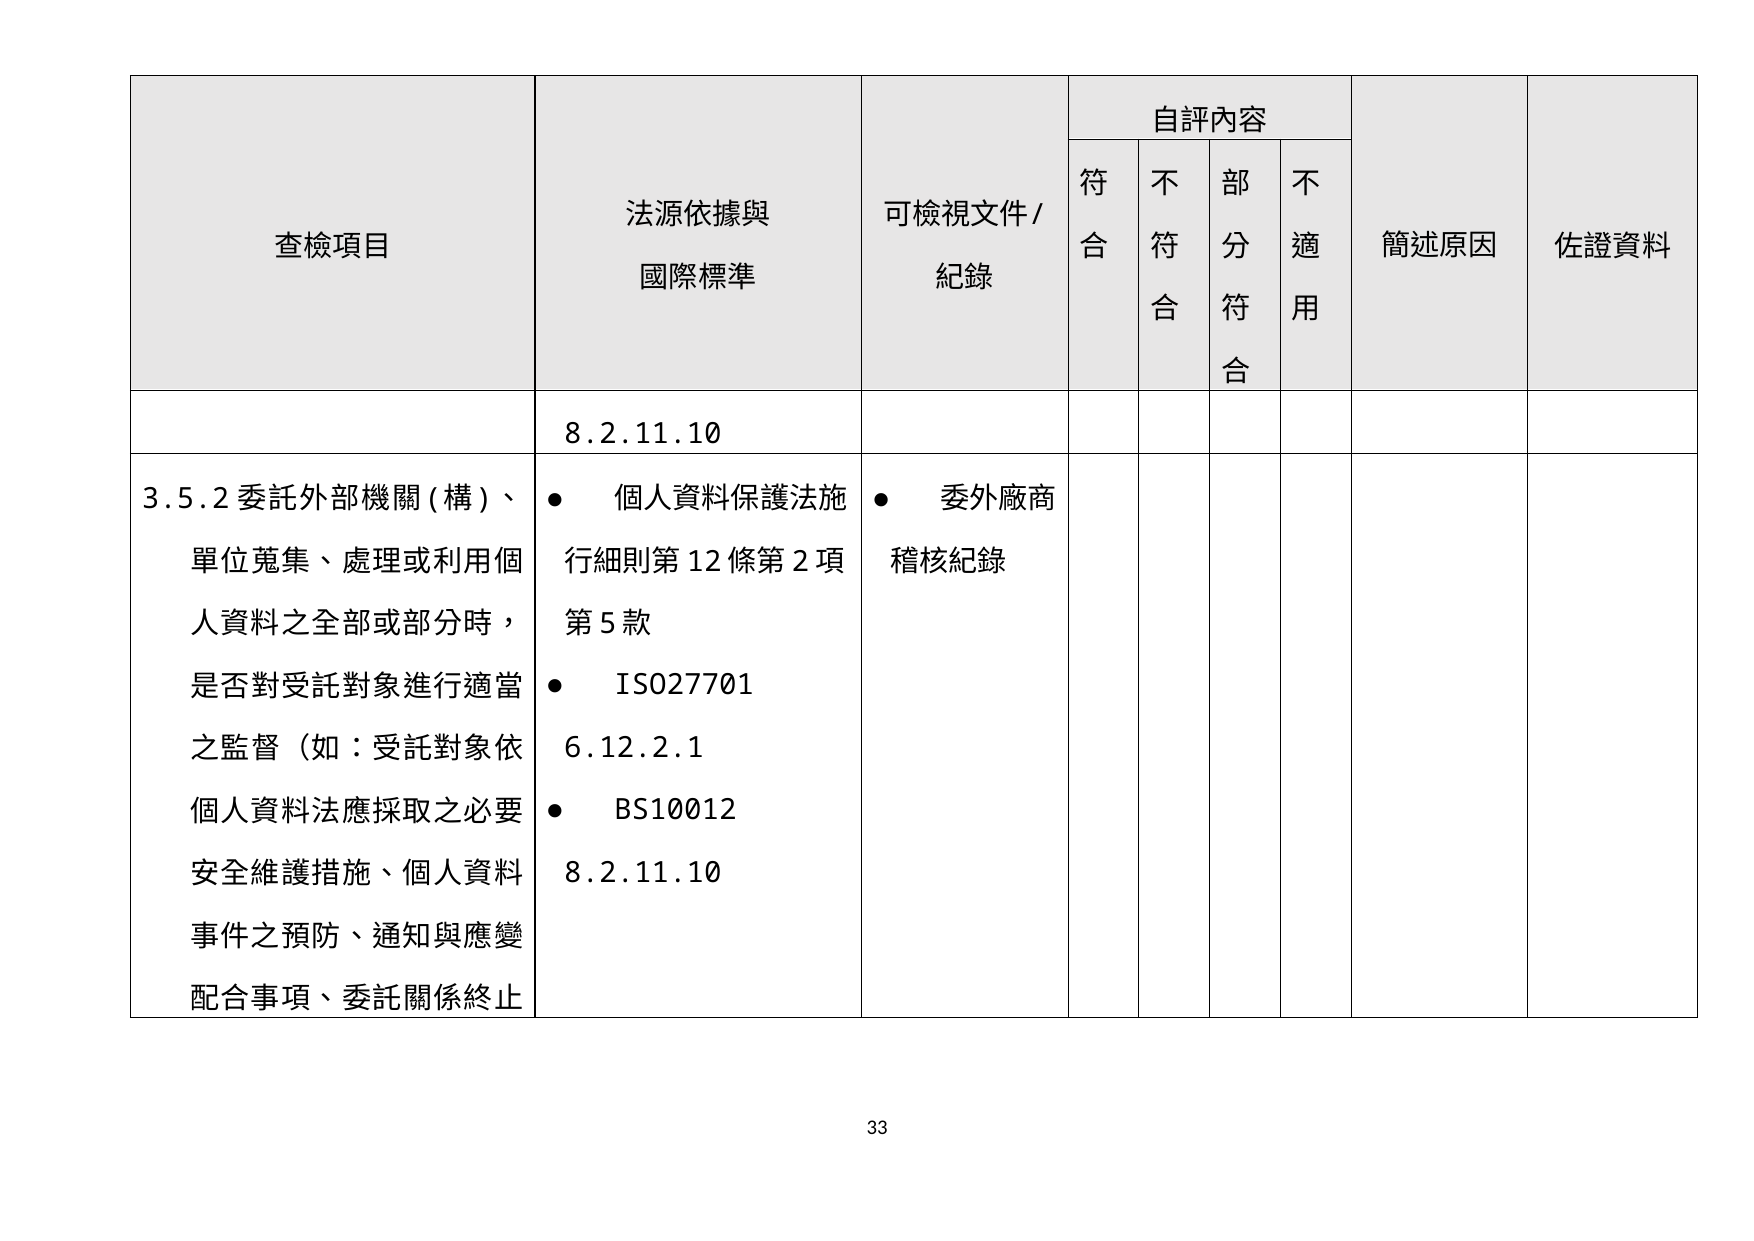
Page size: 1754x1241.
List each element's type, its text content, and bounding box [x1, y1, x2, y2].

table_cell [1139, 454, 1209, 1017]
table_cell [1528, 391, 1697, 453]
table_cell [1698, 139, 1703, 389]
table_header 簡述原因 [1352, 76, 1527, 389]
table_cell [1069, 454, 1138, 1017]
table_header 可檢視文件/紀錄 [862, 76, 1068, 389]
table_cell 不適用 [1281, 140, 1351, 389]
table_cell 符合 [1069, 140, 1138, 389]
table_cell [1069, 391, 1138, 453]
table_cell [1698, 453, 1703, 1017]
table_cell 個人資料保護法施行細則第12條第2項第5款 ISO27701 6.12.1.2 BS10012 8.2.11.10 [536, 391, 861, 453]
table_cell 部分符合 [1210, 140, 1280, 389]
table_cell [1281, 391, 1351, 453]
table_cell [131, 391, 534, 453]
table_header [1698, 75, 1703, 138]
table_header 法源依據與 國際標準 [536, 76, 861, 389]
table_cell [1352, 454, 1527, 1017]
table_cell [1352, 391, 1527, 453]
table_cell 個人資料保護法施行細則第12條第2項第5款 ISO27701 6.12.2.1 BS10012 8.2.11.10 [536, 454, 861, 1017]
table_cell [1210, 454, 1280, 1017]
table_cell [862, 391, 1068, 453]
table_cell [1139, 391, 1209, 453]
table_header 佐證資料 [1528, 76, 1697, 389]
table_cell [1698, 390, 1703, 453]
table_cell 3.5.2委託外部機關(構)、單位蒐集、處理或利用個人資料之全部或部分時，是否對受託對象進行適當之監督（如：受託對象依個人資料法應採取之必要安全維護措施、個人資料事件之預防、通知與應變配合事項、委託關係終止 [131, 454, 534, 1017]
table_header 自評內容 [1069, 76, 1351, 138]
table_cell [1281, 454, 1351, 1017]
table_cell [1210, 391, 1280, 453]
table_cell 不符合 [1139, 140, 1209, 389]
table_header 查檢項目 [131, 76, 534, 389]
table_cell 委外廠商稽核紀錄 [862, 454, 1068, 1017]
table_cell [1528, 454, 1697, 1017]
